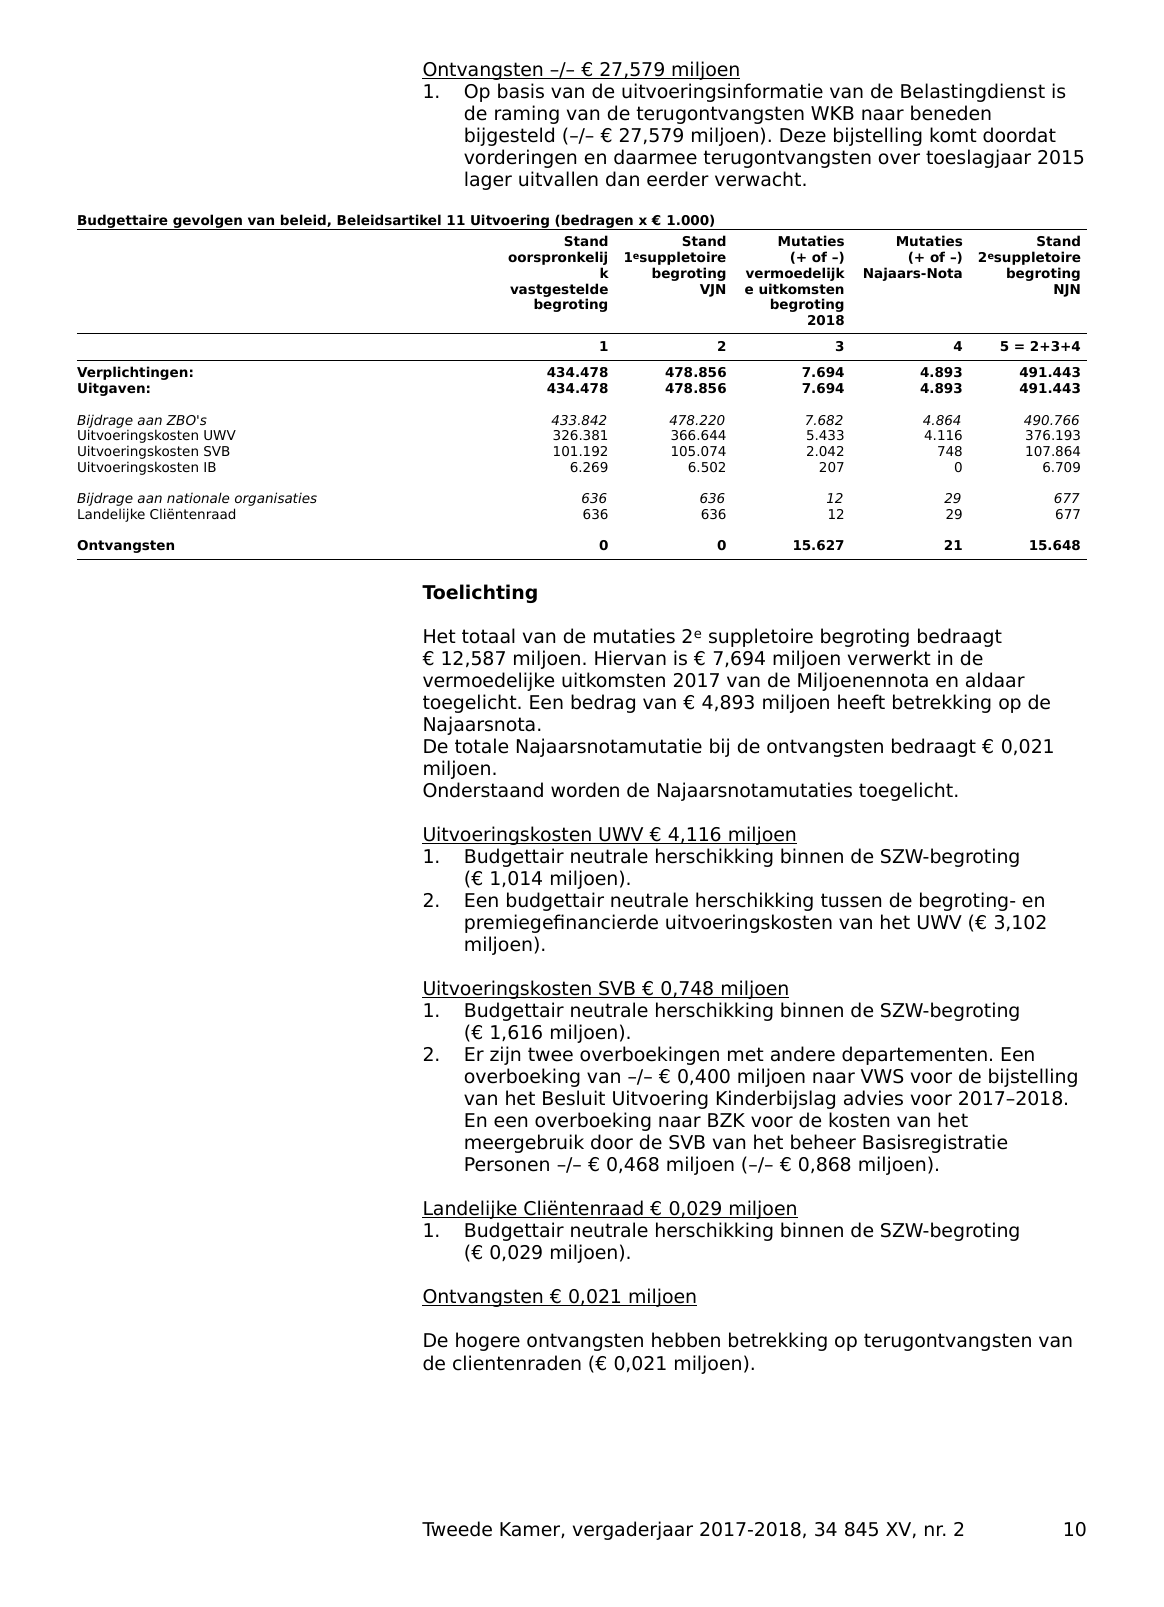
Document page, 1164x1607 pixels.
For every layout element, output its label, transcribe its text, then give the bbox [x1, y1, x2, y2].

table_cell 5.433 [732, 428, 850, 444]
text Onderstaand worden de Najaarsnotamutaties toegelicht. [422, 780, 1087, 802]
table_cell 2.042 [732, 444, 850, 459]
table_cell 29 [850, 491, 968, 507]
text De totale Najaarsnotamutatie bij de ontvangsten bedraagt € 0,021 miljoen. [422, 736, 1087, 780]
subtitle Uitvoeringskosten UWV € 4,116 miljoen [422, 824, 1087, 846]
table_cell 478.220 [614, 413, 732, 428]
table_cell 433.842 [496, 413, 614, 428]
table_cell 105.074 [614, 444, 732, 459]
table_cell [614, 523, 732, 538]
table_cell Stand 2esuppletoire begroting NJN [969, 230, 1087, 333]
table_cell [969, 523, 1087, 538]
table_cell 12 [732, 491, 850, 507]
table_cell 6.502 [614, 460, 732, 475]
table_cell 366.644 [614, 428, 732, 444]
subtitle Landelijke Cliëntenraad € 0,029 miljoen [422, 1198, 1087, 1220]
table_cell 0 [496, 538, 614, 559]
table_cell Ontvangsten [77, 538, 496, 559]
table_cell [77, 475, 496, 491]
table_cell [969, 397, 1087, 412]
table_cell Uitgaven: [77, 381, 496, 397]
table_cell Bijdrage aan ZBO's [77, 413, 496, 428]
table_cell Uitvoeringskosten SVB [77, 444, 496, 459]
table_cell Landelijke Cliëntenraad [77, 507, 496, 522]
table_cell [496, 397, 614, 412]
table_cell 491.443 [969, 381, 1087, 397]
table_cell [732, 523, 850, 538]
table_cell 1 [496, 334, 614, 359]
table_cell 6.269 [496, 460, 614, 475]
table_cell Bijdrage aan nationale organisaties [77, 491, 496, 507]
table_cell [77, 397, 496, 412]
table_cell 478.856 [614, 361, 732, 381]
table_cell [496, 475, 614, 491]
table_cell Uitvoeringskosten UWV [77, 428, 496, 444]
table_cell 12 [732, 507, 850, 522]
table_cell [614, 475, 732, 491]
table_cell 4 [850, 334, 968, 359]
table_cell [850, 523, 968, 538]
table_header Budgettaire gevolgen van beleid, Beleidsartikel 11 Uitvoering (bedragen x € 1.000) [77, 213, 1087, 228]
table_cell 2 [614, 334, 732, 359]
table_cell [850, 397, 968, 412]
table_cell 4.116 [850, 428, 968, 444]
table_cell 636 [614, 507, 732, 522]
table_cell 4.893 [850, 381, 968, 397]
subtitle Ontvangsten € 0,021 miljoen [422, 1286, 1087, 1308]
table_cell 434.478 [496, 361, 614, 381]
table_cell [732, 397, 850, 412]
text Het totaal van de mutaties 2e suppletoire begroting bedraagt € 12,587 miljoen. Hiervan is € 7,694 miljoen verwerkt in de vermoedelijke uitkomsten 2017 van de Miljoenennota en aldaar toegelicht. Een bedrag van € 4,893 miljoen heeft betrekking op de Najaarsnota. [422, 626, 1087, 736]
table_cell 491.443 [969, 361, 1087, 381]
subtitle Uitvoeringskosten SVB € 0,748 miljoen [422, 978, 1087, 1000]
table_cell 5 = 2+3+4 [969, 334, 1087, 359]
table_cell 748 [850, 444, 968, 459]
table_cell 677 [969, 507, 1087, 522]
table_cell 636 [496, 507, 614, 522]
table_cell 21 [850, 538, 968, 559]
table_cell 15.648 [969, 538, 1087, 559]
table_cell 4.893 [850, 361, 968, 381]
table_cell 0 [614, 538, 732, 559]
table_cell Verplichtingen: [77, 361, 496, 381]
table_cell [496, 523, 614, 538]
text 1. Op basis van de uitvoeringsinformatie van de Belastingdienst is de raming van de terugontvangsten WKB naar beneden bijgesteld (–/– € 27,579 miljoen). Deze bijstelling komt doordat vorderingen en daarmee terugontvangsten over toeslagjaar 2015 lager uitvallen dan eerder verwacht. [422, 81, 1087, 191]
table_cell Mutaties (+ of –) Najaars-Nota [850, 230, 968, 333]
table_cell 6.709 [969, 460, 1087, 475]
table_cell 107.864 [969, 444, 1087, 459]
table_cell [614, 397, 732, 412]
table_cell [77, 230, 496, 333]
table_cell 7.694 [732, 361, 850, 381]
text 1. Budgettair neutrale herschikking binnen de SZW-begroting (€ 0,029 miljoen). [422, 1220, 1087, 1264]
table_cell 7.694 [732, 381, 850, 397]
table_cell 478.856 [614, 381, 732, 397]
table_cell [77, 334, 496, 359]
table_cell [77, 523, 496, 538]
table_cell 101.192 [496, 444, 614, 459]
table_cell [732, 475, 850, 491]
text 1. Budgettair neutrale herschikking binnen de SZW-begroting (€ 1,616 miljoen). [422, 1000, 1087, 1044]
table_cell 4.864 [850, 413, 968, 428]
table_cell 376.193 [969, 428, 1087, 444]
table_cell 326.381 [496, 428, 614, 444]
subtitle Toelichting [422, 582, 1087, 604]
text 2. Er zijn twee overboekingen met andere departementen. Een overboeking van –/– € 0,400 miljoen naar VWS voor de bijstelling van het Besluit Uitvoering Kinderbijslag advies voor 2017–2018. En een overboeking naar BZK voor de kosten van het meergebruik door de SVB van het beheer Basisregistratie Personen –/– € 0,468 miljoen (–/– € 0,868 miljoen). [422, 1044, 1087, 1176]
table_cell 636 [496, 491, 614, 507]
text 2. Een budgettair neutrale herschikking tussen de begroting- en premiegefinancierde uitvoeringskosten van het UWV (€ 3,102 miljoen). [422, 890, 1087, 956]
subtitle Ontvangsten –/– € 27,579 miljoen [422, 59, 1087, 81]
text De hogere ontvangsten hebben betrekking op terugontvangsten van de clientenraden (€ 0,021 miljoen). [422, 1330, 1087, 1374]
table_cell [850, 475, 968, 491]
table_cell 490.766 [969, 413, 1087, 428]
table_cell 434.478 [496, 381, 614, 397]
table_cell 207 [732, 460, 850, 475]
table_cell 3 [732, 334, 850, 359]
table_cell 29 [850, 507, 968, 522]
table_cell Uitvoeringskosten IB [77, 460, 496, 475]
table_cell 0 [850, 460, 968, 475]
text 1. Budgettair neutrale herschikking binnen de SZW-begroting (€ 1,014 miljoen). [422, 846, 1087, 890]
table_cell Stand oorspronkelijk vastgestelde begroting [496, 230, 614, 333]
table_cell 636 [614, 491, 732, 507]
table_cell 15.627 [732, 538, 850, 559]
table_cell Stand 1esuppletoire begroting VJN [614, 230, 732, 333]
table_cell 7.682 [732, 413, 850, 428]
table_cell Mutaties (+ of –) vermoedelijke uitkomsten begroting 2018 [732, 230, 850, 333]
table_cell [969, 475, 1087, 491]
table_cell 677 [969, 491, 1087, 507]
